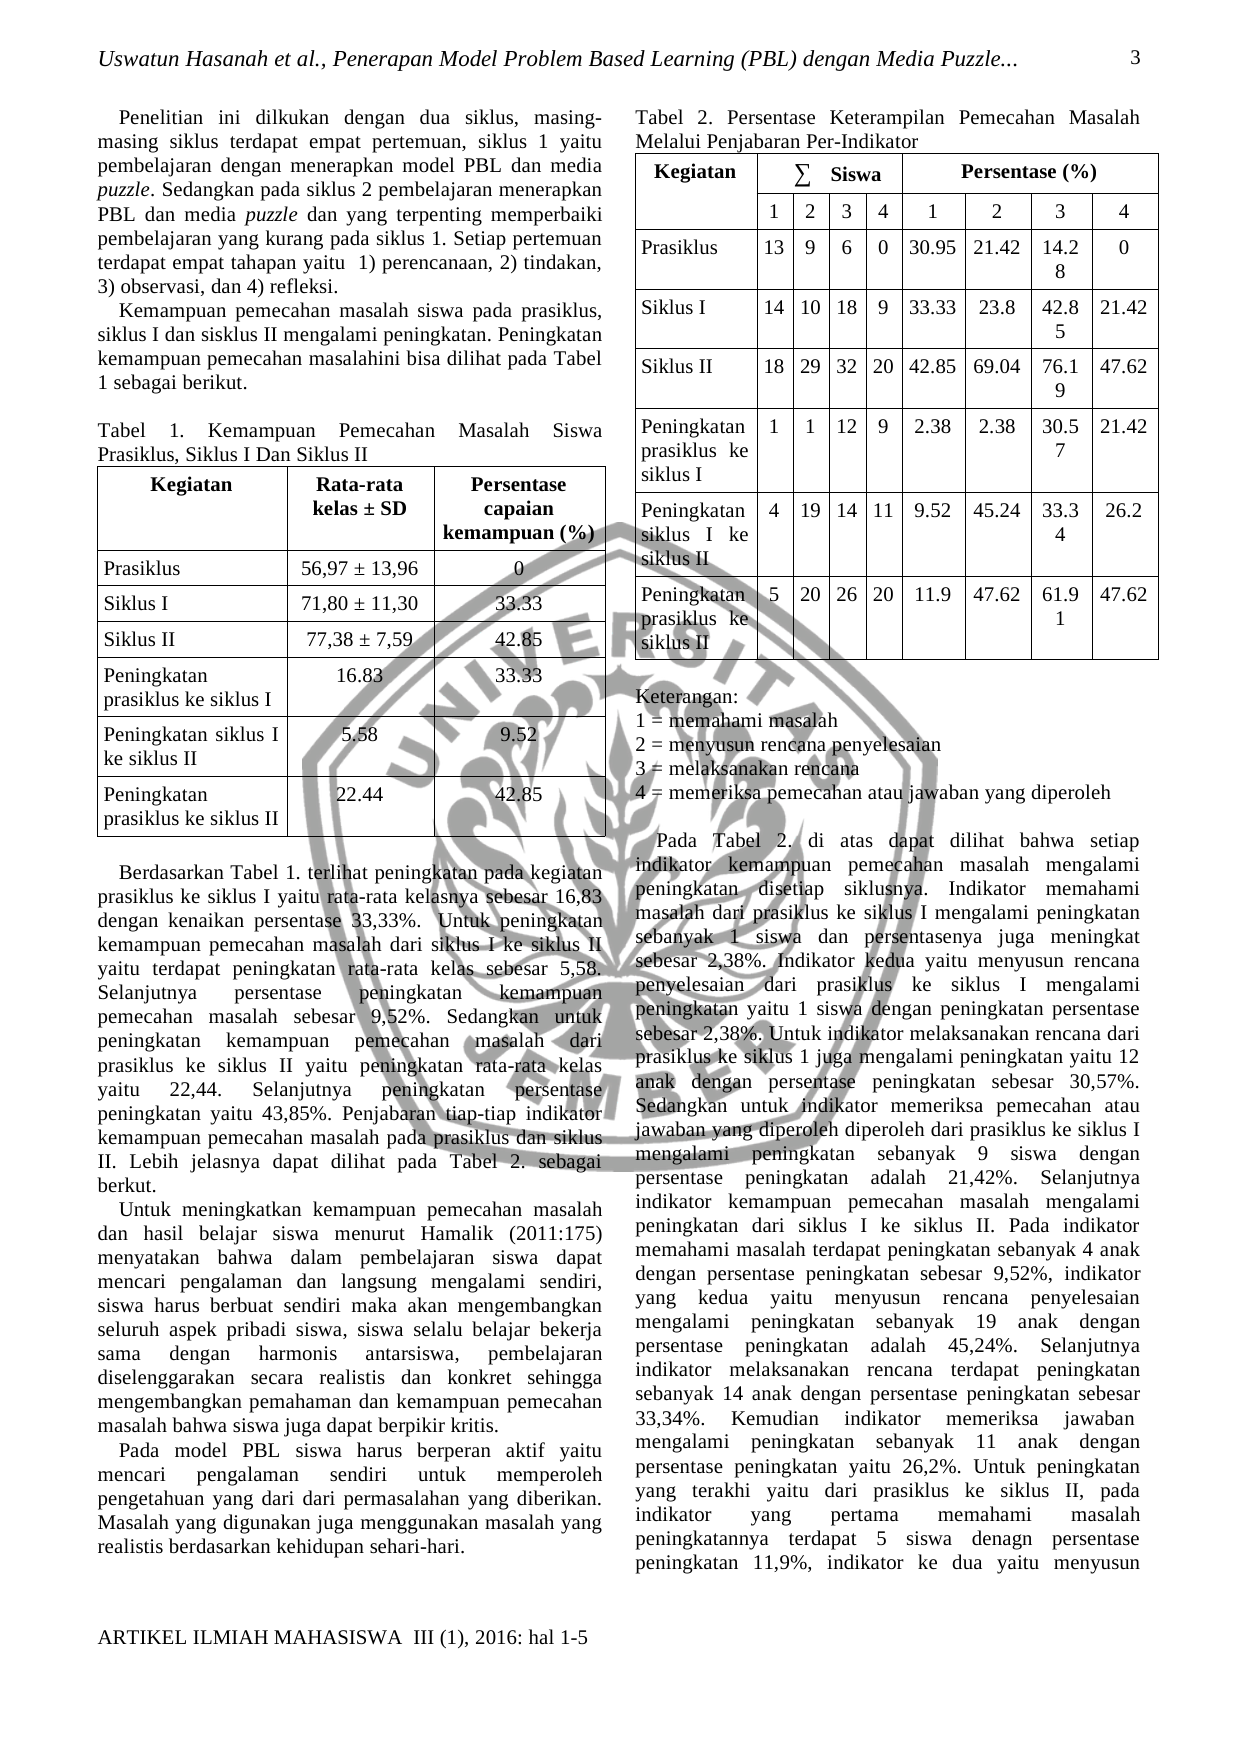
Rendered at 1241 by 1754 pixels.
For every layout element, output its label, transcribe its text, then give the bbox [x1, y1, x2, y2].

table_cell 9 [867, 409, 902, 492]
table_cell 6 [830, 230, 866, 289]
text Untuk meningkatkan kemampuan pemecahan masalah dan hasil belajar siswa menurut Hamalik (2011:175) menyatakan bahwa dalam pembelajaran siswa dapat mencari pengalaman dan langsung mengalami sendiri, siswa harus berbuat sendiri maka akan mengembangkan seluruh aspek pribadi siswa, siswa selalu belajar bekerja sama dengan harmonis antarsiswa, pembelajaran diselenggarakan secara realistis dan konkret sehingga mengembangkan pemahaman dan kemampuan pemecahan masalah bahwa siswa juga dapat berpikir kritis. [97, 1197, 603, 1437]
table_cell Peningkatan prasiklus ke siklus II [98, 777, 287, 836]
table_cell Prasiklus [636, 230, 757, 289]
table_cell 23.8 [966, 290, 1031, 348]
table_cell 76.19 [1032, 349, 1092, 408]
table_header Siswa [758, 154, 902, 193]
text Tabel 1. Kemampuan Pemecahan Masalah Siswa Prasiklus, Siklus I Dan Siklus II [97, 418, 603, 466]
table_cell 13 [758, 230, 793, 289]
text Keterangan: [635, 683, 1141, 707]
table_cell 42.85 [1032, 290, 1092, 348]
text Kemampuan pemecahan masalah siswa pada prasiklus, siklus I dan sisklus II mengalami peningkatan. Peningkatan kemampuan pemecahan masalahini bisa dilihat pada Tabel 1 sebagai berikut. [97, 298, 603, 394]
table_cell Peningkatan prasiklus ke siklus I [636, 409, 757, 492]
table_cell 9.52 [903, 493, 965, 576]
table_cell 12 [830, 409, 866, 492]
table_cell 1 [758, 409, 793, 492]
table_cell 0 [1093, 230, 1158, 289]
table_cell 11 [867, 493, 902, 576]
table_header Kegiatan [636, 154, 757, 229]
table_cell 26 [830, 577, 866, 659]
table_cell 1 [903, 194, 965, 229]
table_cell 3 [1032, 194, 1092, 229]
table_cell 11.9 [903, 577, 965, 659]
table_cell 26.2 [1093, 493, 1158, 576]
table_cell 2.38 [903, 409, 965, 492]
table_cell 21.42 [1093, 409, 1158, 492]
table_cell 18 [758, 349, 793, 408]
table_cell 45.24 [966, 493, 1031, 576]
text 3 = melaksanakan rencana [635, 756, 1141, 780]
text Berdasarkan Tabel 1. terlihat peningkatan pada kegiatan prasiklus ke siklus I yaitu rata-rata kelasnya sebesar 16,83 dengan kenaikan persentase 33,33%. Untuk peningkatan kemampuan pemecahan masalah dari siklus I ke siklus II yaitu terdapat peningkatan rata-rata kelas sebesar 5,58. Selanjutnya persentase peningkatan kemampuan pemecahan masalah sebesar 9,52%. Sedangkan untuk peningkatan kemampuan pemecahan masalah dari prasiklus ke siklus II yaitu peningkatan rata-rata kelas yaitu 22,44. Selanjutnya peningkatan persentase peningkatan yaitu 43,85%. Penjabaran tiap-tiap indikator kemampuan pemecahan masalah pada prasiklus dan siklus II. Lebih jelasnya dapat dilihat pada Tabel 2. sebagai berkut. [97, 860, 603, 1197]
table_cell 77,38 ± 7,59 [288, 622, 434, 657]
table_cell 33.33 [435, 586, 605, 621]
table_cell 33.33 [435, 658, 605, 716]
table_cell 56,97 ± 13,96 [288, 551, 434, 585]
table_cell 30.57 [1032, 409, 1092, 492]
table_cell 2 [966, 194, 1031, 229]
table_cell 71,80 ± 11,30 [288, 586, 434, 621]
table_cell 4 [867, 194, 902, 229]
table_cell 1 [758, 194, 793, 229]
table_cell Siklus II [98, 622, 287, 657]
table_cell 47.62 [1093, 577, 1158, 659]
table_cell 21.42 [1093, 290, 1158, 348]
table_cell 20 [794, 577, 829, 659]
table_cell 0 [435, 551, 605, 585]
table_cell 16.83 [288, 658, 434, 716]
table_cell Prasiklus [98, 551, 287, 585]
table_header Kegiatan [98, 467, 287, 550]
table_header Persentase (%) [903, 154, 1158, 193]
table_header Persentase capaian kemampuan (%) [435, 467, 605, 550]
table_cell 20 [867, 577, 902, 659]
text Penelitian ini dilkukan dengan dua siklus, masing-masing siklus terdapat empat pertemuan, siklus 1 yaitu pembelajaran dengan menerapkan model PBL dan media puzzle. Sedangkan pada siklus 2 pembelajaran menerapkan PBL dan media puzzle dan yang terpenting memperbaiki pembelajaran yang kurang pada siklus 1. Setiap pertemuan terdapat empat tahapan yaitu 1) perencanaan, 2) tindakan, 3) observasi, dan 4) refleksi. [97, 105, 603, 298]
table_cell 18 [830, 290, 866, 348]
table_cell Peningkatan prasiklus ke siklus II [636, 577, 757, 659]
table_cell 20 [867, 349, 902, 408]
table_cell Peningkatan prasiklus ke siklus I [98, 658, 287, 716]
table_cell 14 [830, 493, 866, 576]
table_cell Peningkatan siklus I ke siklus II [98, 717, 287, 776]
table_cell 47.62 [1093, 349, 1158, 408]
text Pada model PBL siswa harus berperan aktif yaitu mencari pengalaman sendiri untuk memperoleh pengetahuan yang dari dari permasalahan yang diberikan. Masalah yang digunakan juga menggunakan masalah yang realistis berdasarkan kehidupan sehari-hari. [97, 1437, 603, 1558]
table_cell 32 [830, 349, 866, 408]
table_cell Peningkatan siklus I ke siklus II [636, 493, 757, 576]
table_cell Siklus I [98, 586, 287, 621]
table_cell 9 [794, 230, 829, 289]
table_cell 69.04 [966, 349, 1031, 408]
text 1 = memahami masalah [635, 707, 1141, 732]
table_cell 19 [794, 493, 829, 576]
table_cell 33.34 [1032, 493, 1092, 576]
table_cell 5.58 [288, 717, 434, 776]
text Tabel 2. Persentase Keterampilan Pemecahan Masalah Melalui Penjabaran Per-Indikator [635, 105, 1141, 153]
table_cell Siklus II [636, 349, 757, 408]
text 2 = menyusun rencana penyelesaian [635, 732, 1141, 756]
table_cell 2.38 [966, 409, 1031, 492]
table_cell 42.85 [435, 622, 605, 657]
table_header Rata-rata kelas ± SD [288, 467, 434, 550]
table_cell 47.62 [966, 577, 1031, 659]
table_cell Siklus I [636, 290, 757, 348]
table_cell 1 [794, 409, 829, 492]
table_cell 29 [794, 349, 829, 408]
table_cell 14.28 [1032, 230, 1092, 289]
table_cell 9 [867, 290, 902, 348]
table_cell 21.42 [966, 230, 1031, 289]
table_cell 4 [758, 493, 793, 576]
table_cell 42.85 [903, 349, 965, 408]
text Pada Tabel 2. di atas dapat dilihat bahwa setiap indikator kemampuan pemecahan masalah mengalami peningkatan disetiap siklusnya. Indikator memahami masalah dari prasiklus ke siklus I mengalami peningkatan sebanyak 1 siswa dan persentasenya juga meningkat sebesar 2,38%. Indikator kedua yaitu menyusun rencana penyelesaian dari prasiklus ke siklus I mengalami peningkatan yaitu 1 siswa dengan peningkatan persentase sebesar 2,38%. Untuk indikator melaksanakan rencana dari prasiklus ke siklus 1 juga mengalami peningkatan yaitu 12 anak dengan persentase peningkatan sebesar 30,57%. Sedangkan untuk indikator memeriksa pemecahan atau jawaban yang diperoleh diperoleh dari prasiklus ke siklus I mengalami peningkatan sebanyak 9 siswa dengan persentase peningkatan adalah 21,42%. Selanjutnya indikator kemampuan pemecahan masalah mengalami peningkatan dari siklus I ke siklus II. Pada indikator memahami masalah terdapat peningkatan sebanyak 4 anak dengan persentase peningkatan sebesar 9,52%, indikator yang kedua yaitu menyusun rencana penyelesaian mengalami peningkatan sebanyak 19 anak dengan persentase peningkatan adalah 45,24%. Selanjutnya indikator melaksanakan rencana terdapat peningkatan sebanyak 14 anak dengan persentase peningkatan sebesar 33,34%. Kemudian indikator memeriksa jawaban mengalami peningkatan sebanyak 11 anak dengan persentase peningkatan yaitu 26,2%. Untuk peningkatan yang terakhi yaitu dari prasiklus ke siklus II, pada indikator yang pertama memahami masalah peningkatannya terdapat 5 siswa denagn persentase peningkatan 11,9%, indikator ke dua yaitu menyusun [635, 828, 1141, 1574]
table_cell 4 [1093, 194, 1158, 229]
table_cell 9.52 [435, 717, 605, 776]
table_cell 22.44 [288, 777, 434, 836]
table_cell 61.91 [1032, 577, 1092, 659]
table_cell 30.95 [903, 230, 965, 289]
table_cell 5 [758, 577, 793, 659]
text 4 = memeriksa pemecahan atau jawaban yang diperoleh [635, 780, 1141, 804]
table_cell 10 [794, 290, 829, 348]
picture [229, 447, 1011, 1247]
table_cell 3 [830, 194, 866, 229]
table_cell 0 [867, 230, 902, 289]
table_cell 42.85 [435, 777, 605, 836]
table_cell 33.33 [903, 290, 965, 348]
table_cell 14 [758, 290, 793, 348]
table_cell 2 [794, 194, 829, 229]
